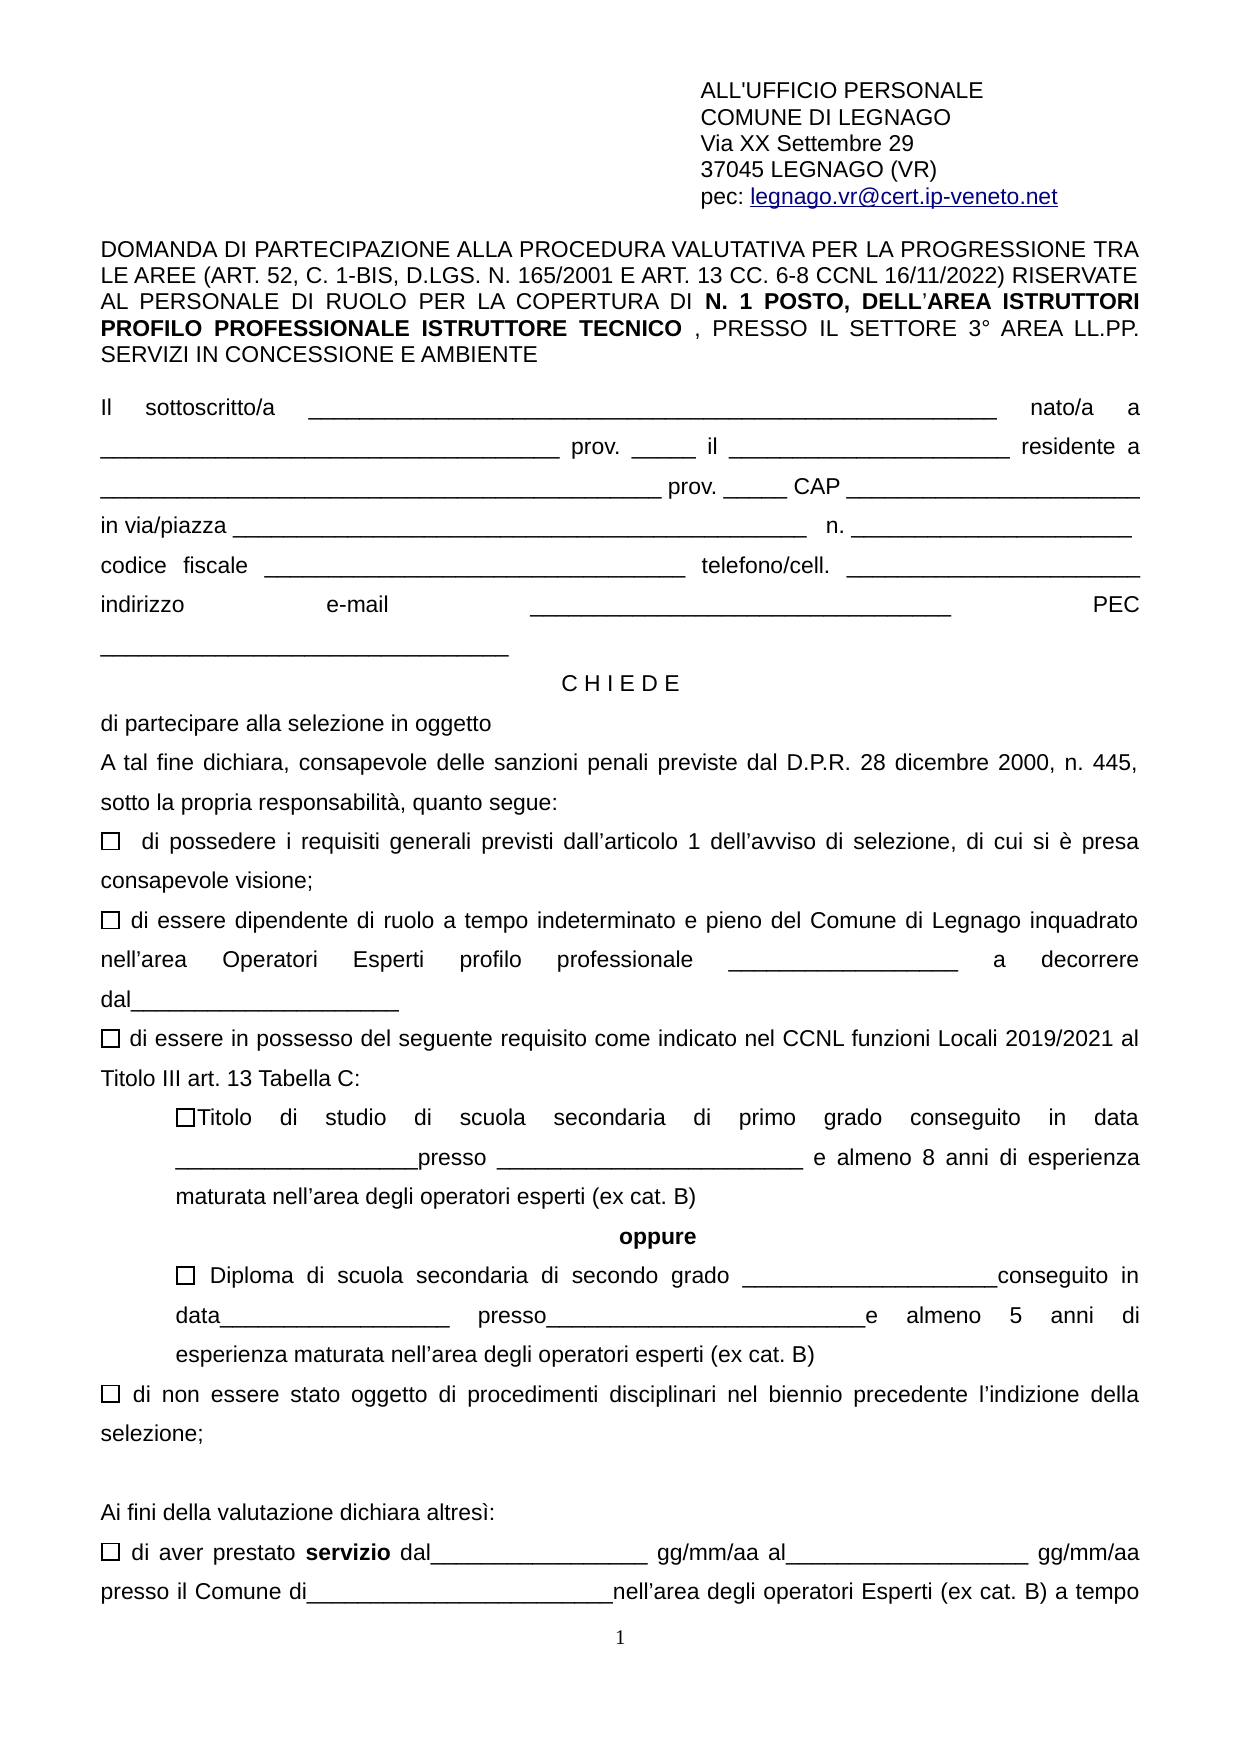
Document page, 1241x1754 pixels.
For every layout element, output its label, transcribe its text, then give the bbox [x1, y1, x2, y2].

text C H I E D E [100, 670, 1140, 696]
text 37045 LEGNAGO (VR) [100, 156, 1140, 183]
text codice fiscale _________________________________ telefono/cell. _______________________ indirizzo e-mail _________________________________ PEC ________________________________ [100, 552, 1140, 657]
text oppure [175, 1223, 1140, 1249]
text in via/piazza _____________________________________________ n. ______________________ [100, 512, 1140, 538]
text di essere in possesso del seguente requisito come indicato nel CCNL funzioni Locali 2019/2021 al Titolo III art. 13 Tabella C: [100, 1025, 1140, 1091]
text pec: legnago.vr@cert.ip-veneto.net [100, 183, 1140, 209]
text Via XX Settembre 29 [100, 130, 1140, 156]
text Titolo di studio di scuola secondaria di primo grado conseguito in data ___________________presso ________________________ e almeno 8 anni di esperienza maturata nell’area degli operatori esperti (ex cat. B) [175, 1104, 1140, 1209]
text di essere dipendente di ruolo a tempo indeterminato e pieno del Comune di Legnago inquadrato nell’area Operatori Esperti profilo professionale __________________ a decorrere dal_____________________ [100, 907, 1140, 1012]
text di aver prestato servizio dal_________________ gg/mm/aa al___________________ gg/mm/aa presso il Comune di________________________nell’area degli operatori Esperti (ex cat. B) a tempo [100, 1538, 1140, 1604]
text di partecipare alla selezione in oggetto [100, 709, 1140, 736]
text DOMANDA DI PARTECIPAZIONE ALLA PROCEDURA VALUTATIVA PER LA PROGRESSIONE TRA LE AREE (ART. 52, C. 1-BIS, D.LGS. N. 165/2001 E ART. 13 CC. 6-8 CCNL 16/11/2022) RISERVATE AL PERSONALE DI RUOLO PER LA COPERTURA DI N. 1 POSTO, DELL’AREA ISTRUTTORI PROFILO PROFESSIONALE ISTRUTTORE TECNICO , PRESSO IL SETTORE 3° AREA LL.PP. SERVIZI IN CONCESSIONE E AMBIENTE [100, 236, 1140, 367]
text COMUNE DI LEGNAGO [100, 104, 1140, 130]
text Il sottoscritto/a ______________________________________________________ nato/a a ____________________________________ prov. _____ il ______________________ residente a ____________________________________________ prov. _____ CAP _______________________ [100, 394, 1140, 499]
text di possedere i requisiti generali previsti dall’articolo 1 dell’avviso di selezione, di cui si è presa consapevole visione; [100, 828, 1140, 894]
text ALL'UFFICIO PERSONALE [100, 75, 1140, 104]
text Diploma di scuola secondaria di secondo grado ____________________conseguito in data__________________ presso_________________________e almeno 5 anni di esperienza maturata nell’area degli operatori esperti (ex cat. B) [175, 1262, 1140, 1367]
text di non essere stato oggetto di procedimenti disciplinari nel biennio precedente l’indizione della selezione; [100, 1381, 1140, 1446]
text Ai fini della valutazione dichiara altresì: [100, 1499, 1140, 1525]
text A tal fine dichiara, consapevole delle sanzioni penali previste dal D.P.R. 28 dicembre 2000, n. 445, sotto la propria responsabilità, quanto segue: [100, 749, 1140, 815]
